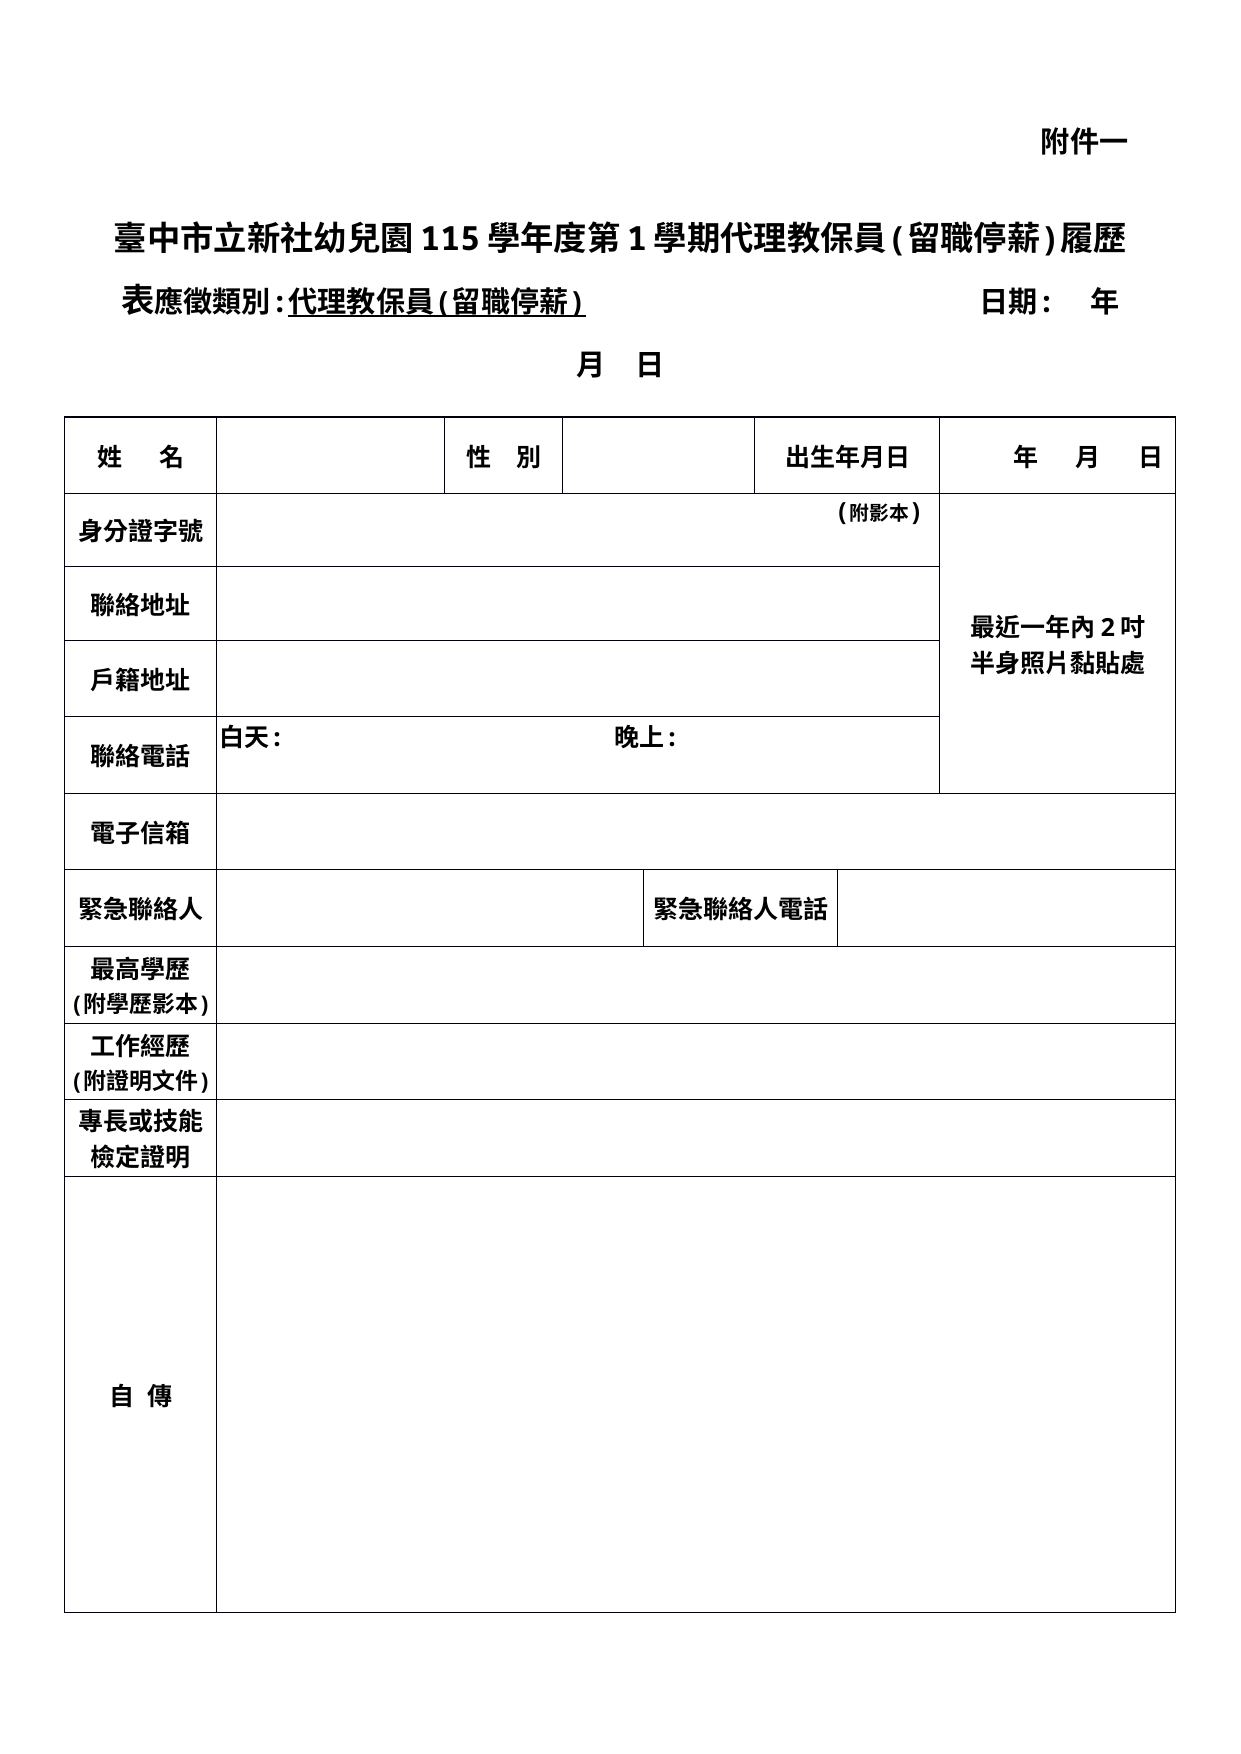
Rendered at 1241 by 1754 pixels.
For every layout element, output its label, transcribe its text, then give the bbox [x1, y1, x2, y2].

table_cell 最高學歷 (附學歷影本) [65, 947, 216, 1022]
table_cell 專長或技能 檢定證明 [65, 1100, 216, 1176]
table_cell [217, 641, 939, 716]
table_cell [217, 1024, 1175, 1099]
table_cell (附影本) [217, 494, 939, 566]
table_header 姓 名 [65, 418, 216, 493]
table_cell 聯絡電話 [65, 717, 216, 793]
text 附件一 [112, 118, 1128, 160]
table_header 出生年月日 [755, 418, 939, 493]
table_cell [217, 794, 1175, 869]
table_cell 聯絡地址 [65, 567, 216, 640]
table_cell 身分證字號 [65, 494, 216, 566]
table_header [563, 418, 754, 493]
table_cell 最近一年內2吋 半身照片黏貼處 [940, 494, 1175, 793]
text 臺中市立新社幼兒園115學年度第1學期代理教保員(留職停薪)履歷表應徵類別:代理教保員(留職停薪) 日期: 年 月 日 [112, 200, 1128, 388]
table_cell 緊急聯絡人電話 [644, 870, 837, 946]
table_cell 電子信箱 [65, 794, 216, 869]
table_header 年 月 日 [940, 418, 1175, 493]
table_header 性 別 [445, 418, 562, 493]
table_cell [217, 947, 1175, 1022]
table_cell [217, 567, 939, 640]
table_cell [217, 870, 643, 946]
table_cell [217, 1177, 1175, 1612]
table_cell 白天: 晚上: [217, 717, 939, 793]
table_cell 自 傳 [65, 1177, 216, 1612]
table_cell 緊急聯絡人 [65, 870, 216, 946]
table_cell [217, 1100, 1175, 1176]
table_header [217, 418, 444, 493]
table_cell 工作經歷 (附證明文件) [65, 1024, 216, 1099]
table_cell [838, 870, 1175, 946]
table_cell 戶籍地址 [65, 641, 216, 716]
